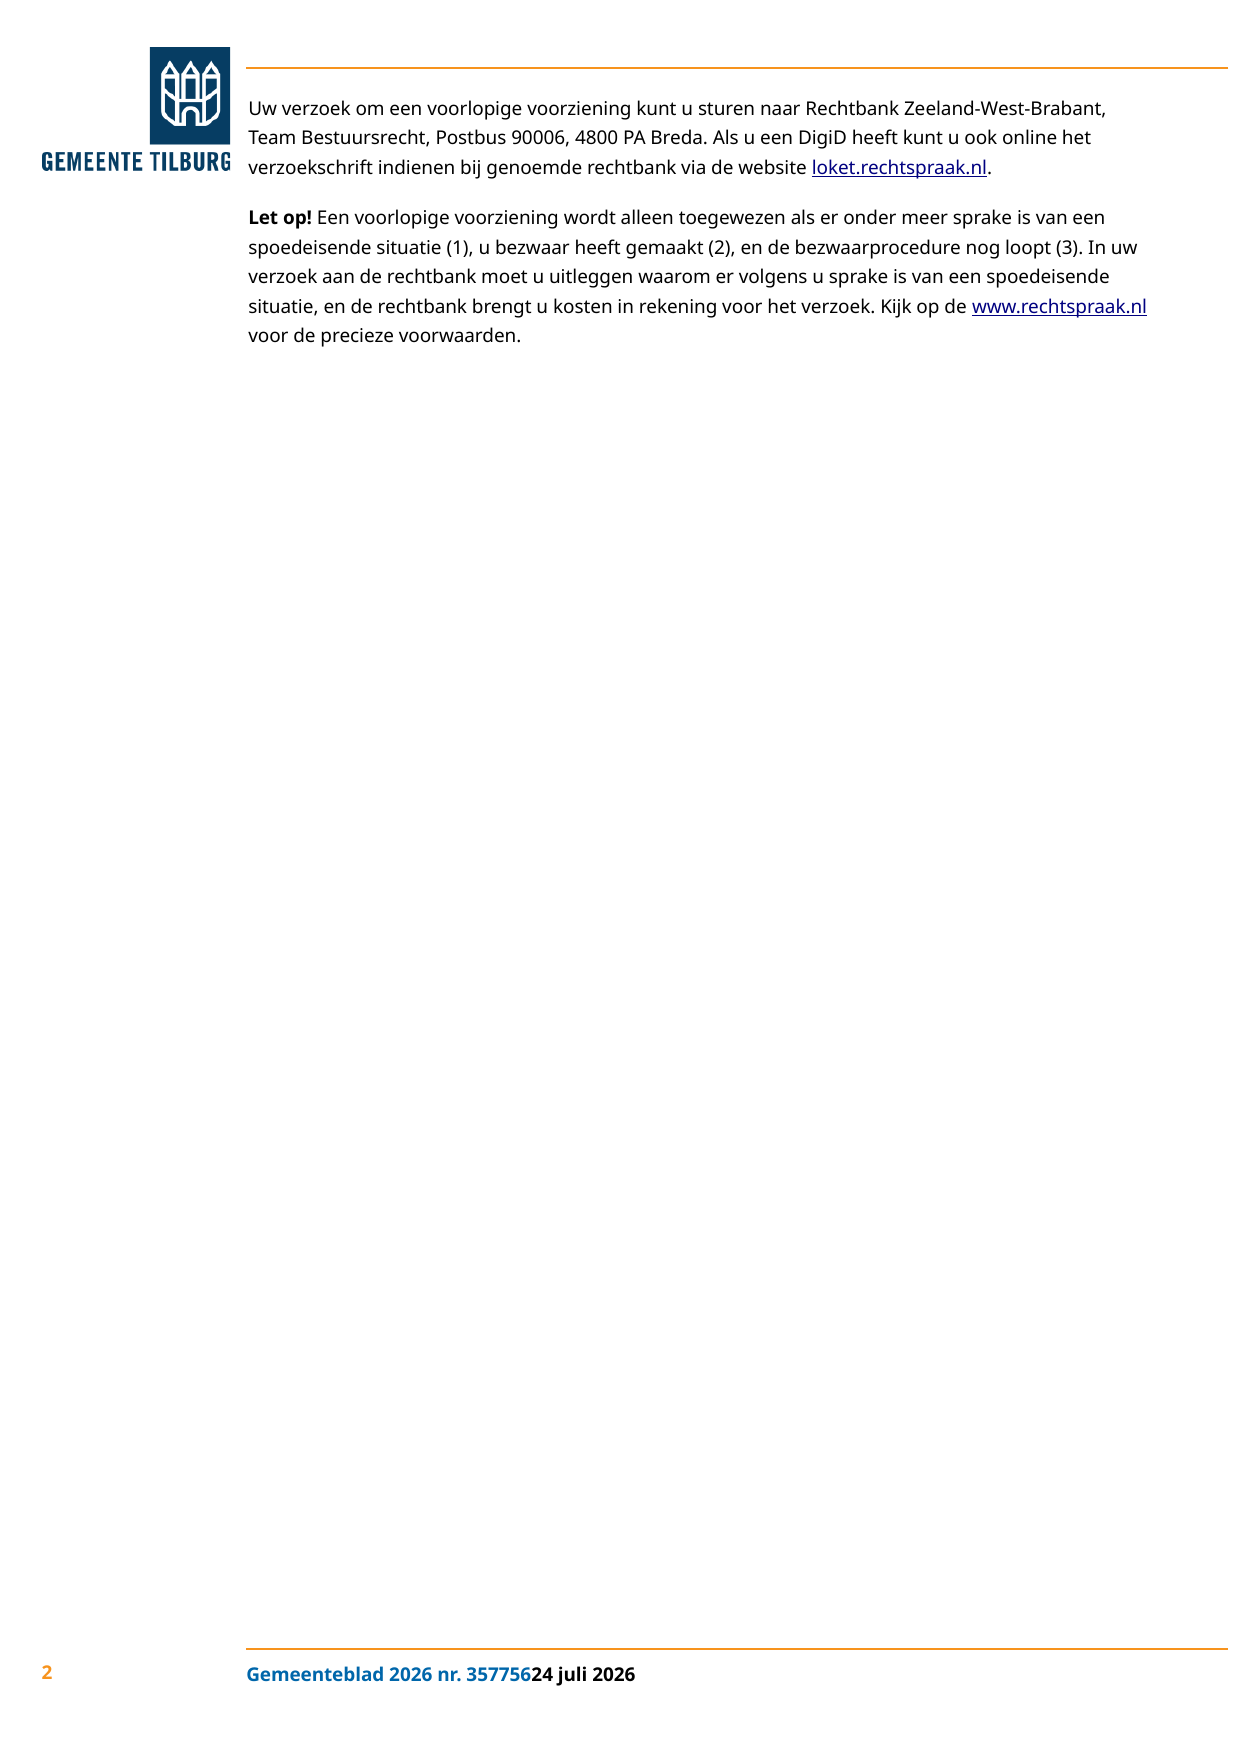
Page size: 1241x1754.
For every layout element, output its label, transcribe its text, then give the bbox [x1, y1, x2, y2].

text Uw verzoek om een voorlopige voorziening kunt u sturen naar Rechtbank Zeeland-West-Brabant, Team Bestuursrecht, Postbus 90006, 4800 PA Breda. Als u een DigiD heeft kunt u ook online het verzoekschrift indienen bij genoemde rechtbank via de website loket.rechtspraak.nl. [248, 95, 1152, 180]
picture [41, 47, 231, 172]
text Let op! Een voorlopige voorziening wordt alleen toegewezen als er onder meer sprake is van een spoedeisende situatie (1), u bezwaar heeft gemaakt (2), en de bezwaarprocedure nog loopt (3). In uw verzoek aan de rechtbank moet u uitleggen waarom er volgens u sprake is van een spoedeisende situatie, en de rechtbank brengt u kosten in rekening voor het verzoek. Kijk op de www.rechtspraak.nl voor de precieze voorwaarden. [248, 204, 1152, 348]
